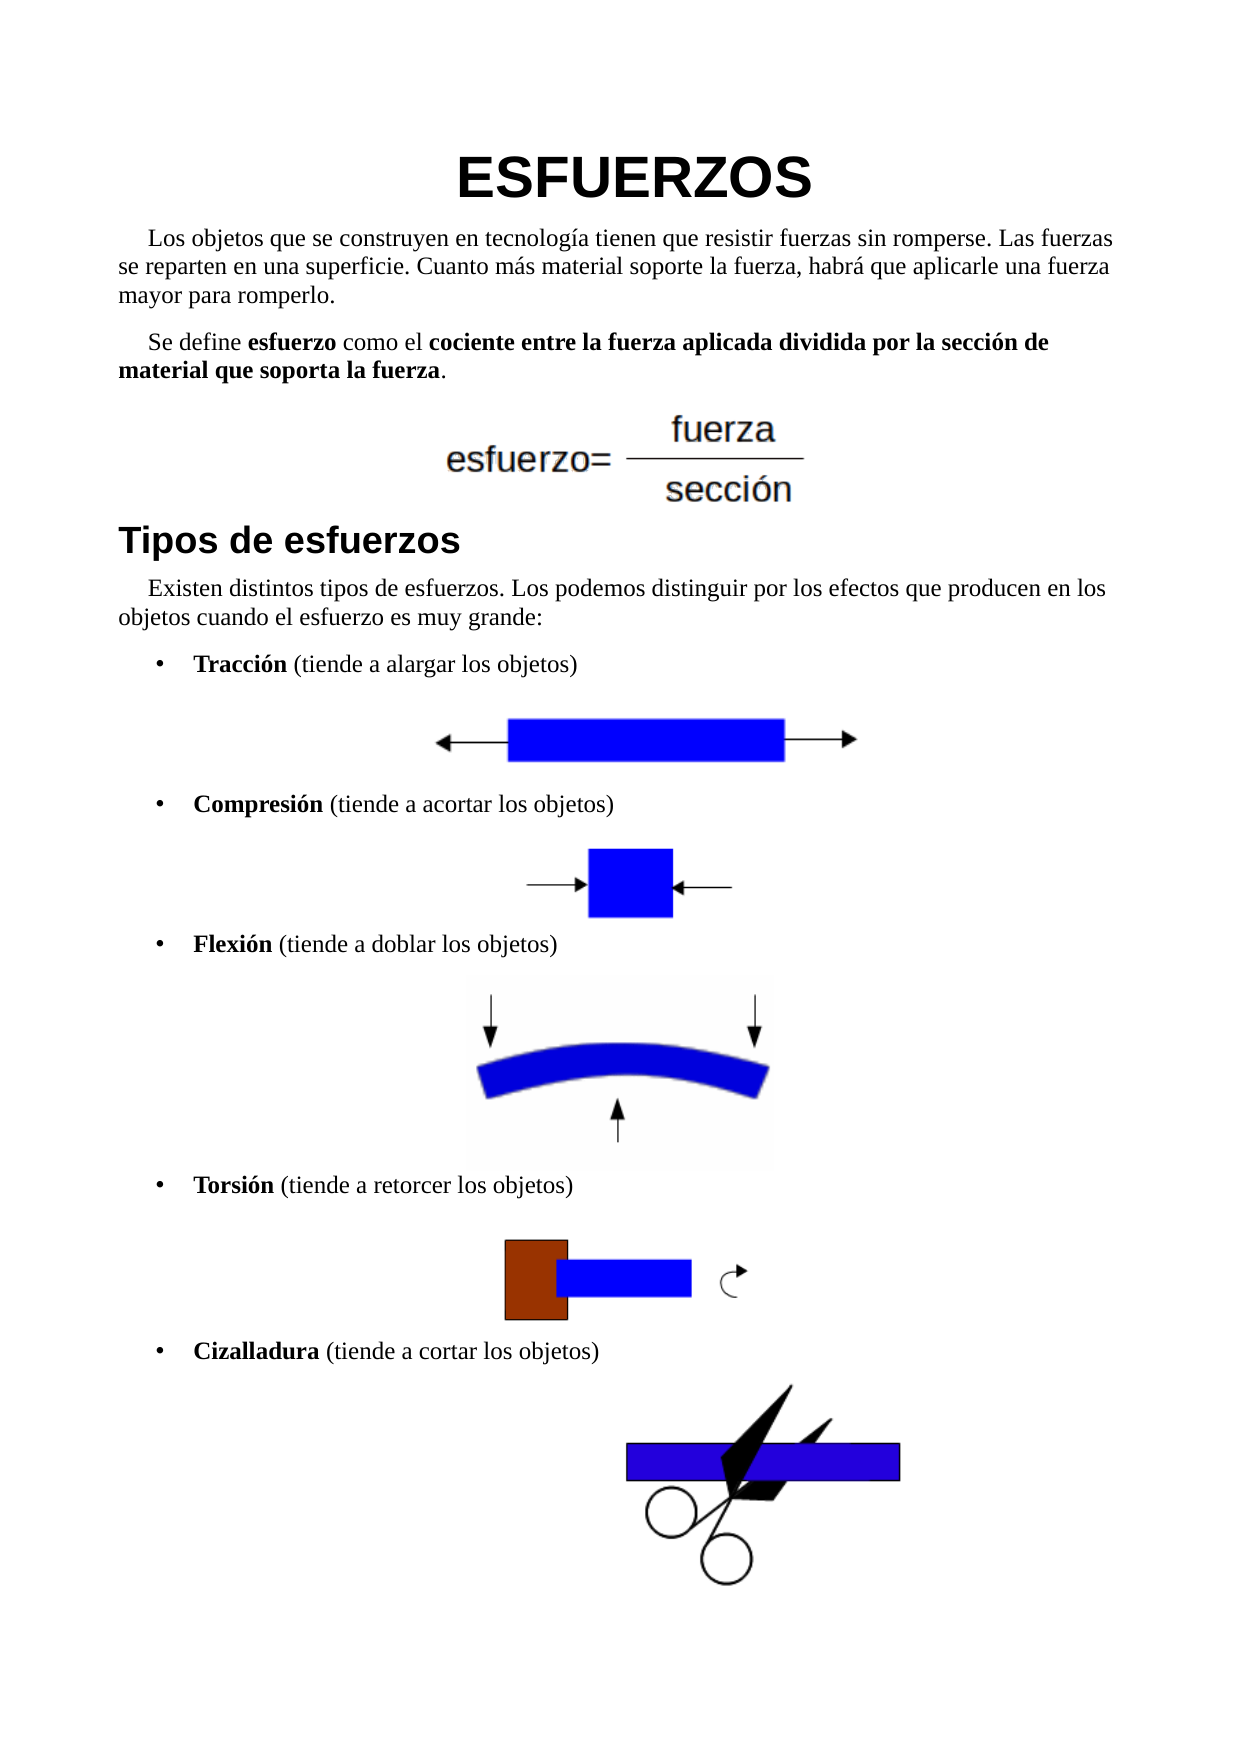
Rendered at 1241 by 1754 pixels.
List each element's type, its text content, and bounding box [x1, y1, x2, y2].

picture [473, 1216, 767, 1337]
picture [466, 975, 774, 1171]
list Flexión (tiende a doblar los objetos) [156, 835, 1122, 958]
text Existen distintos tipos de esfuerzos. Los podemos distinguir por los efectos que producen en los objetos cuando el esfuerzo es muy grande: [118, 573, 1122, 631]
picture [566, 1374, 932, 1594]
subtitle Tipos de esfuerzos [118, 427, 1122, 561]
picture [432, 401, 808, 518]
picture [416, 684, 883, 789]
picture [504, 824, 748, 929]
title ESFUERZOS [118, 143, 1122, 210]
list Compresión (tiende a acortar los objetos) [156, 695, 1122, 818]
text Los objetos que se construyen en tecnología tienen que resistir fuerzas sin romperse. Las fuerzas se reparten en una superficie. Cuanto más material soporte la fuerza, habrá que aplicarle una fuerza mayor para romperlo. [118, 223, 1122, 309]
list Cizalladura (tiende a cortar los objetos) [156, 1217, 1122, 1365]
text Se define esfuerzo como el cociente entre la fuerza aplicada dividida por la sección de material que soporta la fuerza. [118, 327, 1122, 384]
list Torsión (tiende a retorcer los objetos) [156, 975, 1122, 1199]
list Tracción (tiende a alargar los objetos) [156, 649, 1122, 677]
